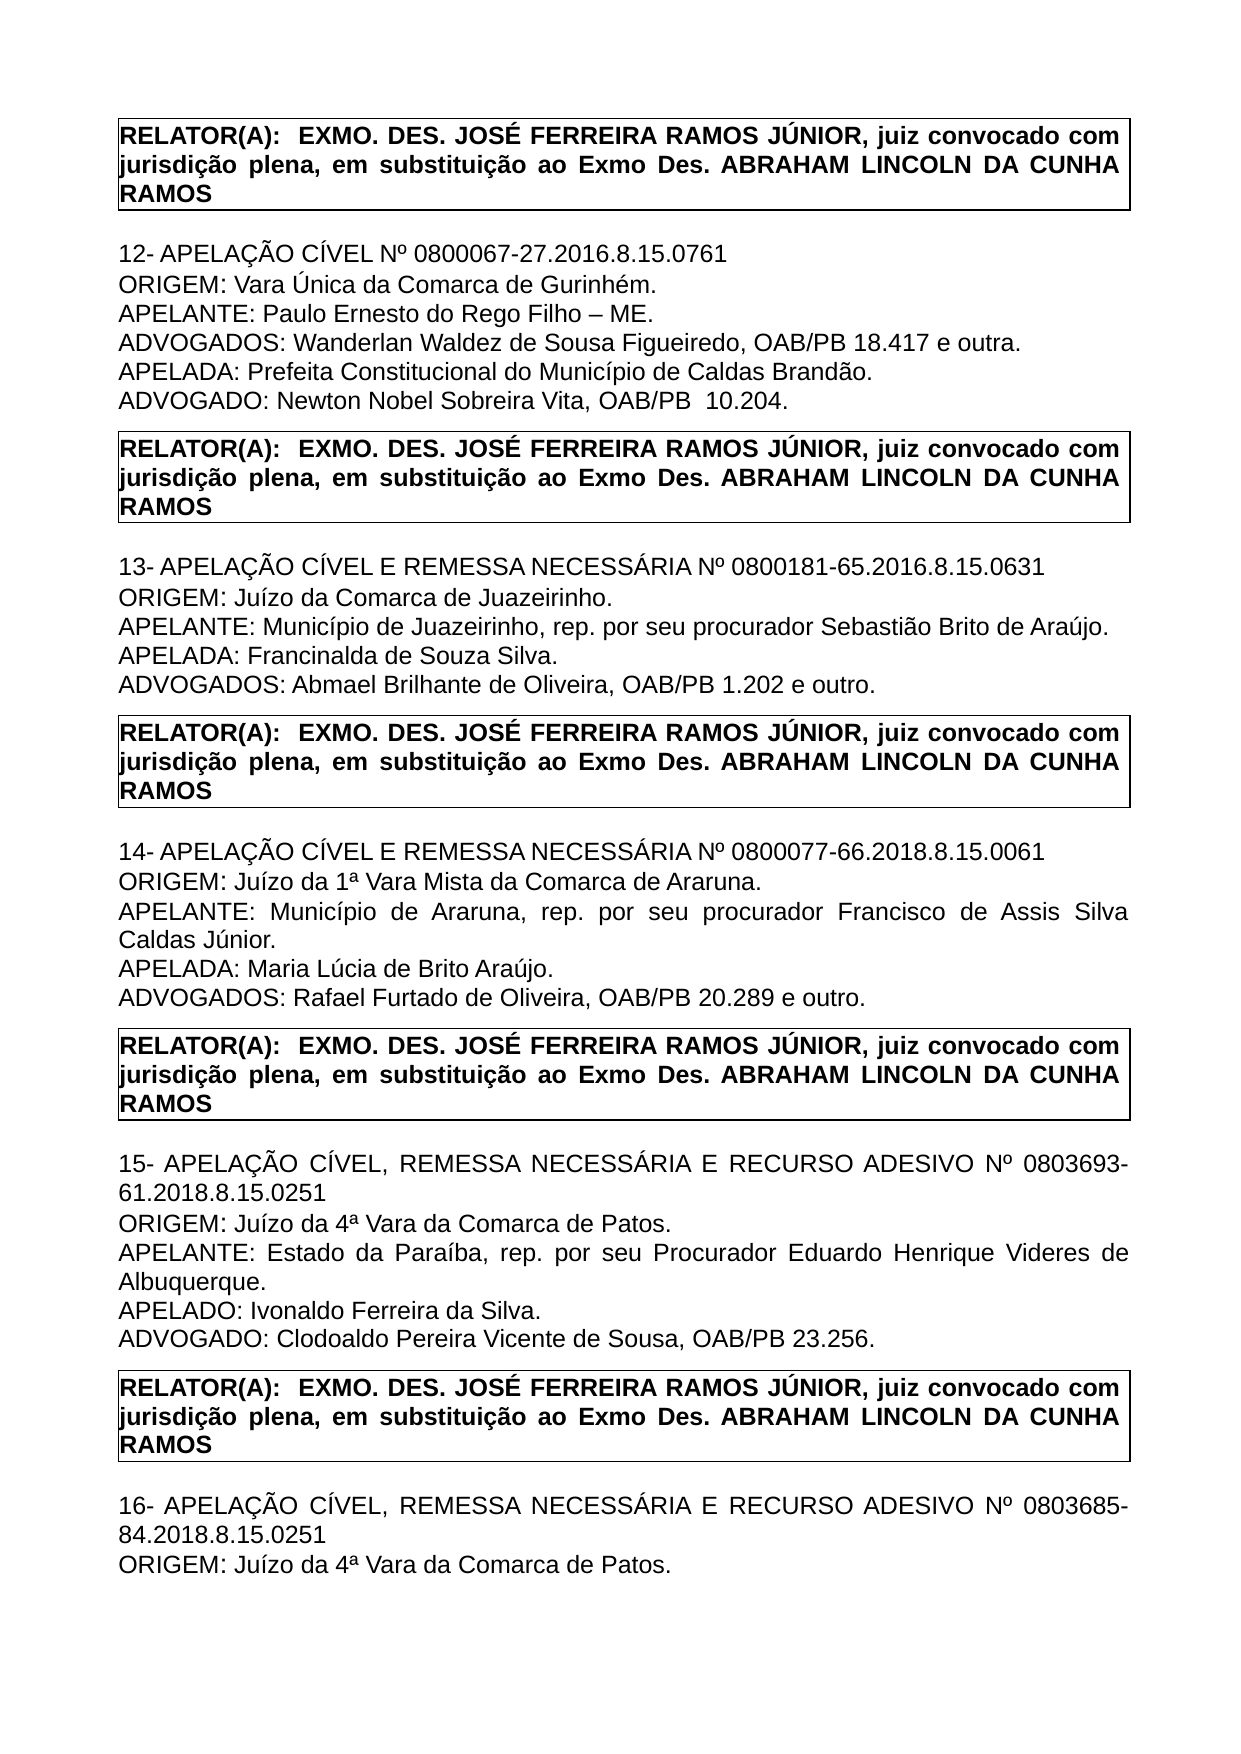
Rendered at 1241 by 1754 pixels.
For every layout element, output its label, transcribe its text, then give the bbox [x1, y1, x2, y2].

text RELATOR(A): EXMO. DES. JOSÉ FERREIRA RAMOS JÚNIOR, juiz convocado com jurisdição plena, em substituição ao Exmo Des. ABRAHAM LINCOLN DA CUNHA RAMOS [119, 432, 1129, 522]
text 15- APELAÇÃO CÍVEL, REMESSA NECESSÁRIA E RECURSO ADESIVO Nº 0803693-61.2018.8.15.0251 [118, 1149, 1131, 1207]
text 14- APELAÇÃO CÍVEL E REMESSA NECESSÁRIA Nº 0800077-66.2018.8.15.0061 [118, 836, 1131, 865]
text APELADA: Francinalda de Souza Silva. [118, 641, 1131, 670]
text ADVOGADOS: Abmael Brilhante de Oliveira, OAB/PB 1.202 e outro. [118, 670, 1131, 698]
text ADVOGADO: Newton Nobel Sobreira Vita, OAB/PB 10.204. [118, 386, 1131, 414]
text RELATOR(A): EXMO. DES. JOSÉ FERREIRA RAMOS JÚNIOR, juiz convocado com jurisdição plena, em substituição ao Exmo Des. ABRAHAM LINCOLN DA CUNHA RAMOS [119, 716, 1129, 807]
text APELADA: Prefeita Constitucional do Município de Caldas Brandão. [118, 357, 1131, 386]
text RELATOR(A): EXMO. DES. JOSÉ FERREIRA RAMOS JÚNIOR, juiz convocado com jurisdição plena, em substituição ao Exmo Des. ABRAHAM LINCOLN DA CUNHA RAMOS [119, 119, 1129, 209]
text APELANTE: Município de Araruna, rep. por seu procurador Francisco de Assis Silva Caldas Júnior. [118, 896, 1131, 954]
text APELADO: Ivonaldo Ferreira da Silva. [118, 1296, 1131, 1324]
text ORIGEM: Juízo da 4ª Vara da Comarca de Patos. [118, 1548, 1131, 1580]
text ORIGEM: Vara Única da Comarca de Gurinhém. [118, 268, 1131, 299]
text 16- APELAÇÃO CÍVEL, REMESSA NECESSÁRIA E RECURSO ADESIVO Nº 0803685-84.2018.8.15.0251 [118, 1491, 1131, 1548]
text RELATOR(A): EXMO. DES. JOSÉ FERREIRA RAMOS JÚNIOR, juiz convocado com jurisdição plena, em substituição ao Exmo Des. ABRAHAM LINCOLN DA CUNHA RAMOS [119, 1371, 1129, 1461]
text ADVOGADO: Clodoaldo Pereira Vicente de Sousa, OAB/PB 23.256. [118, 1324, 1131, 1353]
text ADVOGADOS: Wanderlan Waldez de Sousa Figueiredo, OAB/PB 18.417 e outra. [118, 328, 1131, 357]
text RELATOR(A): EXMO. DES. JOSÉ FERREIRA RAMOS JÚNIOR, juiz convocado com jurisdição plena, em substituição ao Exmo Des. ABRAHAM LINCOLN DA CUNHA RAMOS [119, 1029, 1129, 1119]
text ORIGEM: Juízo da Comarca de Juazeirinho. [118, 581, 1131, 612]
text 12- APELAÇÃO CÍVEL Nº 0800067-27.2016.8.15.0761 [118, 239, 1131, 268]
text ADVOGADOS: Rafael Furtado de Oliveira, OAB/PB 20.289 e outro. [118, 983, 1131, 1011]
text ORIGEM: Juízo da 1ª Vara Mista da Comarca de Araruna. [118, 865, 1131, 896]
text APELANTE: Paulo Ernesto do Rego Filho – ME. [118, 299, 1131, 328]
text APELADA: Maria Lúcia de Brito Araújo. [118, 954, 1131, 983]
text 13- APELAÇÃO CÍVEL E REMESSA NECESSÁRIA Nº 0800181-65.2016.8.15.0631 [118, 552, 1131, 581]
text APELANTE: Município de Juazeirinho, rep. por seu procurador Sebastião Brito de Araújo. [118, 612, 1131, 641]
text APELANTE: Estado da Paraíba, rep. por seu Procurador Eduardo Henrique Videres de Albuquerque. [118, 1238, 1131, 1296]
text ORIGEM: Juízo da 4ª Vara da Comarca de Patos. [118, 1207, 1131, 1238]
